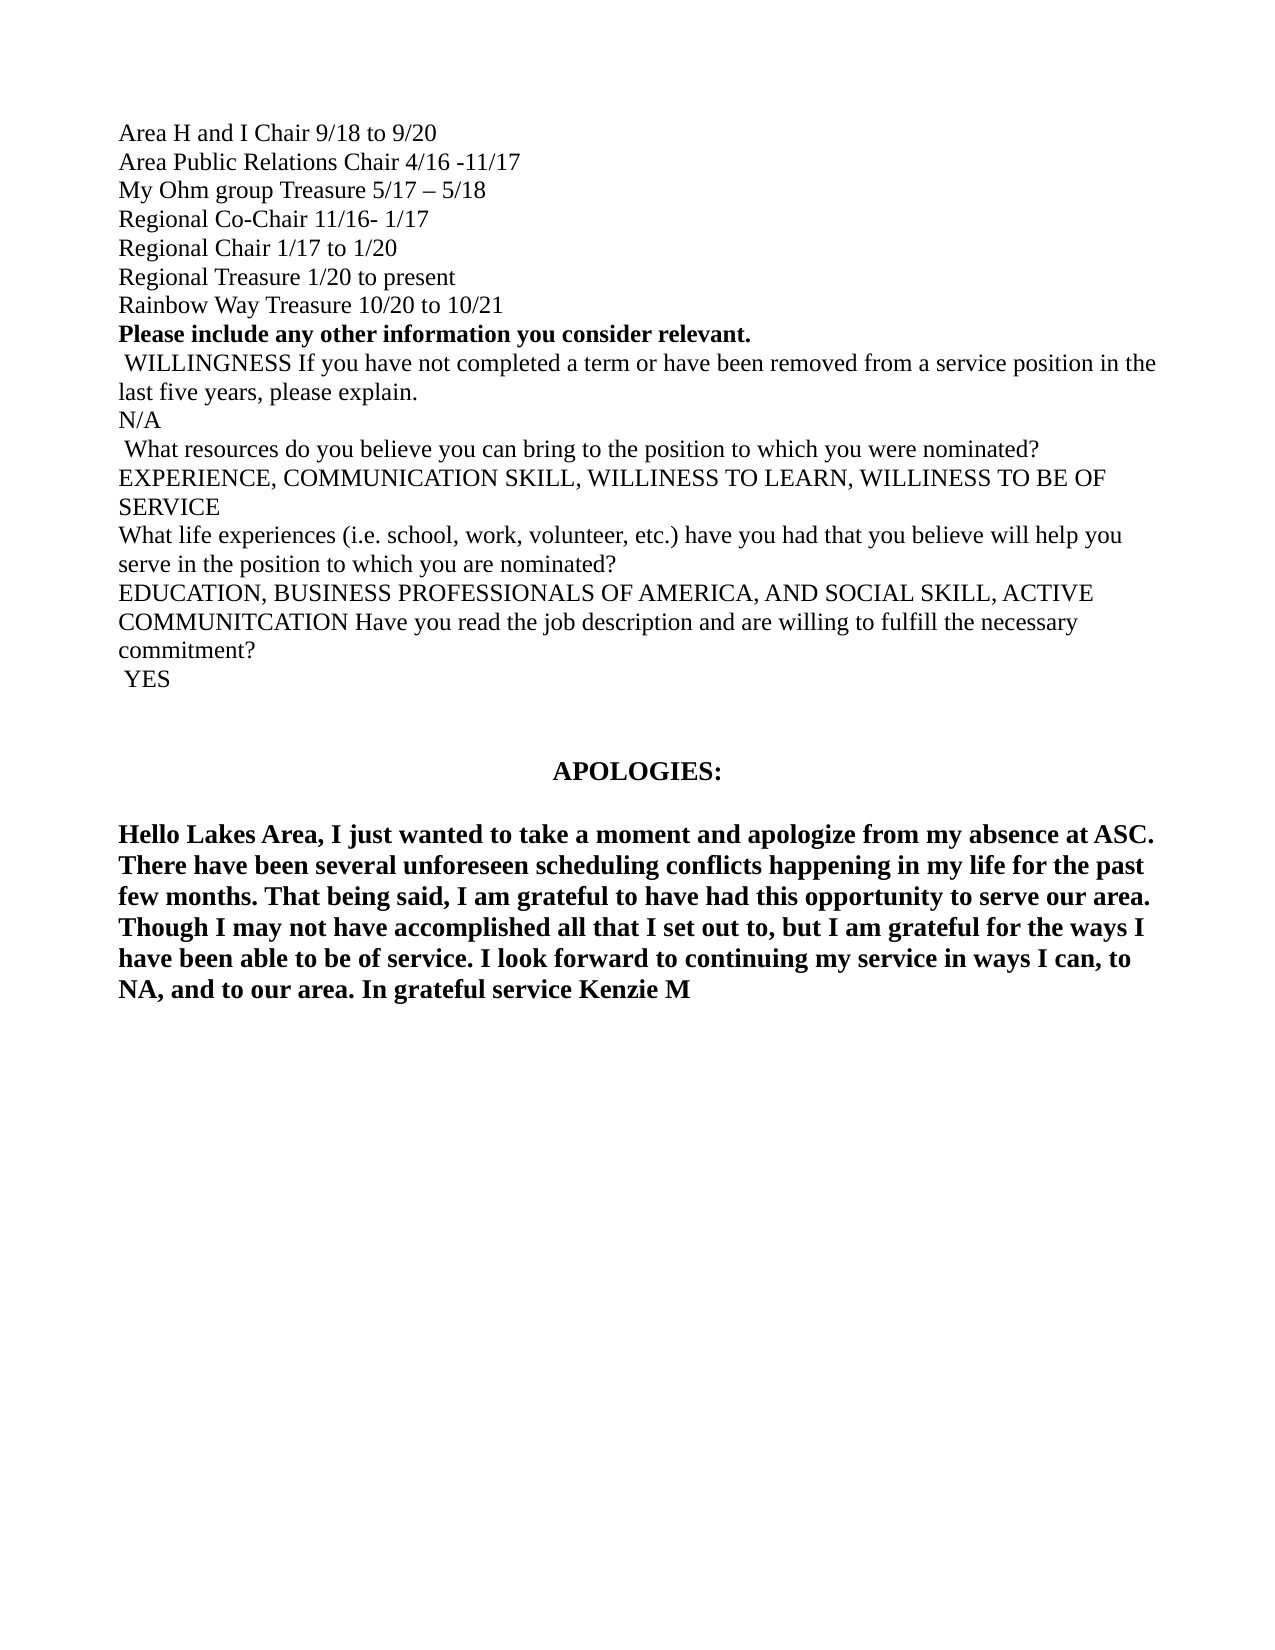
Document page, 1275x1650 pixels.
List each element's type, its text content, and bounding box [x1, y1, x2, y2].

text Rainbow Way Treasure 10/20 to 10/21 [118, 291, 1157, 319]
text My Ohm group Treasure 5/17 – 5/18 [118, 176, 1157, 204]
text WILLINGNESS If you have not completed a term or have been removed from a service position in the last five years, please explain. [118, 348, 1157, 406]
text Regional Treasure 1/20 to present [118, 262, 1157, 291]
text What resources do you believe you can bring to the position to which you were nominated? EXPERIENCE, COMMUNICATION SKILL, WILLINESS TO LEARN, WILLINESS TO BE OF SERVICE [118, 434, 1157, 521]
text Hello Lakes Area, I just wanted to take a moment and apologize from my absence at ASC. There have been several unforeseen scheduling conflicts happening in my life for the past few months. That being said, I am grateful to have had this opportunity to serve our area. Though I may not have accomplished all that I set out to, but I am grateful for the ways I have been able to be of service. I look forward to continuing my service in ways I can, to NA, and to our area. In grateful service Kenzie M [118, 818, 1157, 1004]
text Area H and I Chair 9/18 to 9/20 [118, 118, 1157, 147]
text N/A [118, 406, 1157, 434]
text Please include any other information you consider relevant. [118, 319, 1157, 348]
text What life experiences (i.e. school, work, volunteer, etc.) have you had that you believe will help you serve in the position to which you are nominated? [118, 521, 1157, 578]
text APOLOGIES: [118, 755, 1157, 787]
text Regional Co-Chair 11/16- 1/17 [118, 204, 1157, 233]
text Area Public Relations Chair 4/16 -11/17 [118, 147, 1157, 176]
text Regional Chair 1/17 to 1/20 [118, 233, 1157, 262]
text EDUCATION, BUSINESS PROFESSIONALS OF AMERICA, AND SOCIAL SKILL, ACTIVE COMMUNITCATION Have you read the job description and are willing to fulfill the necessary commitment? [118, 578, 1157, 664]
text YES [118, 664, 1157, 693]
